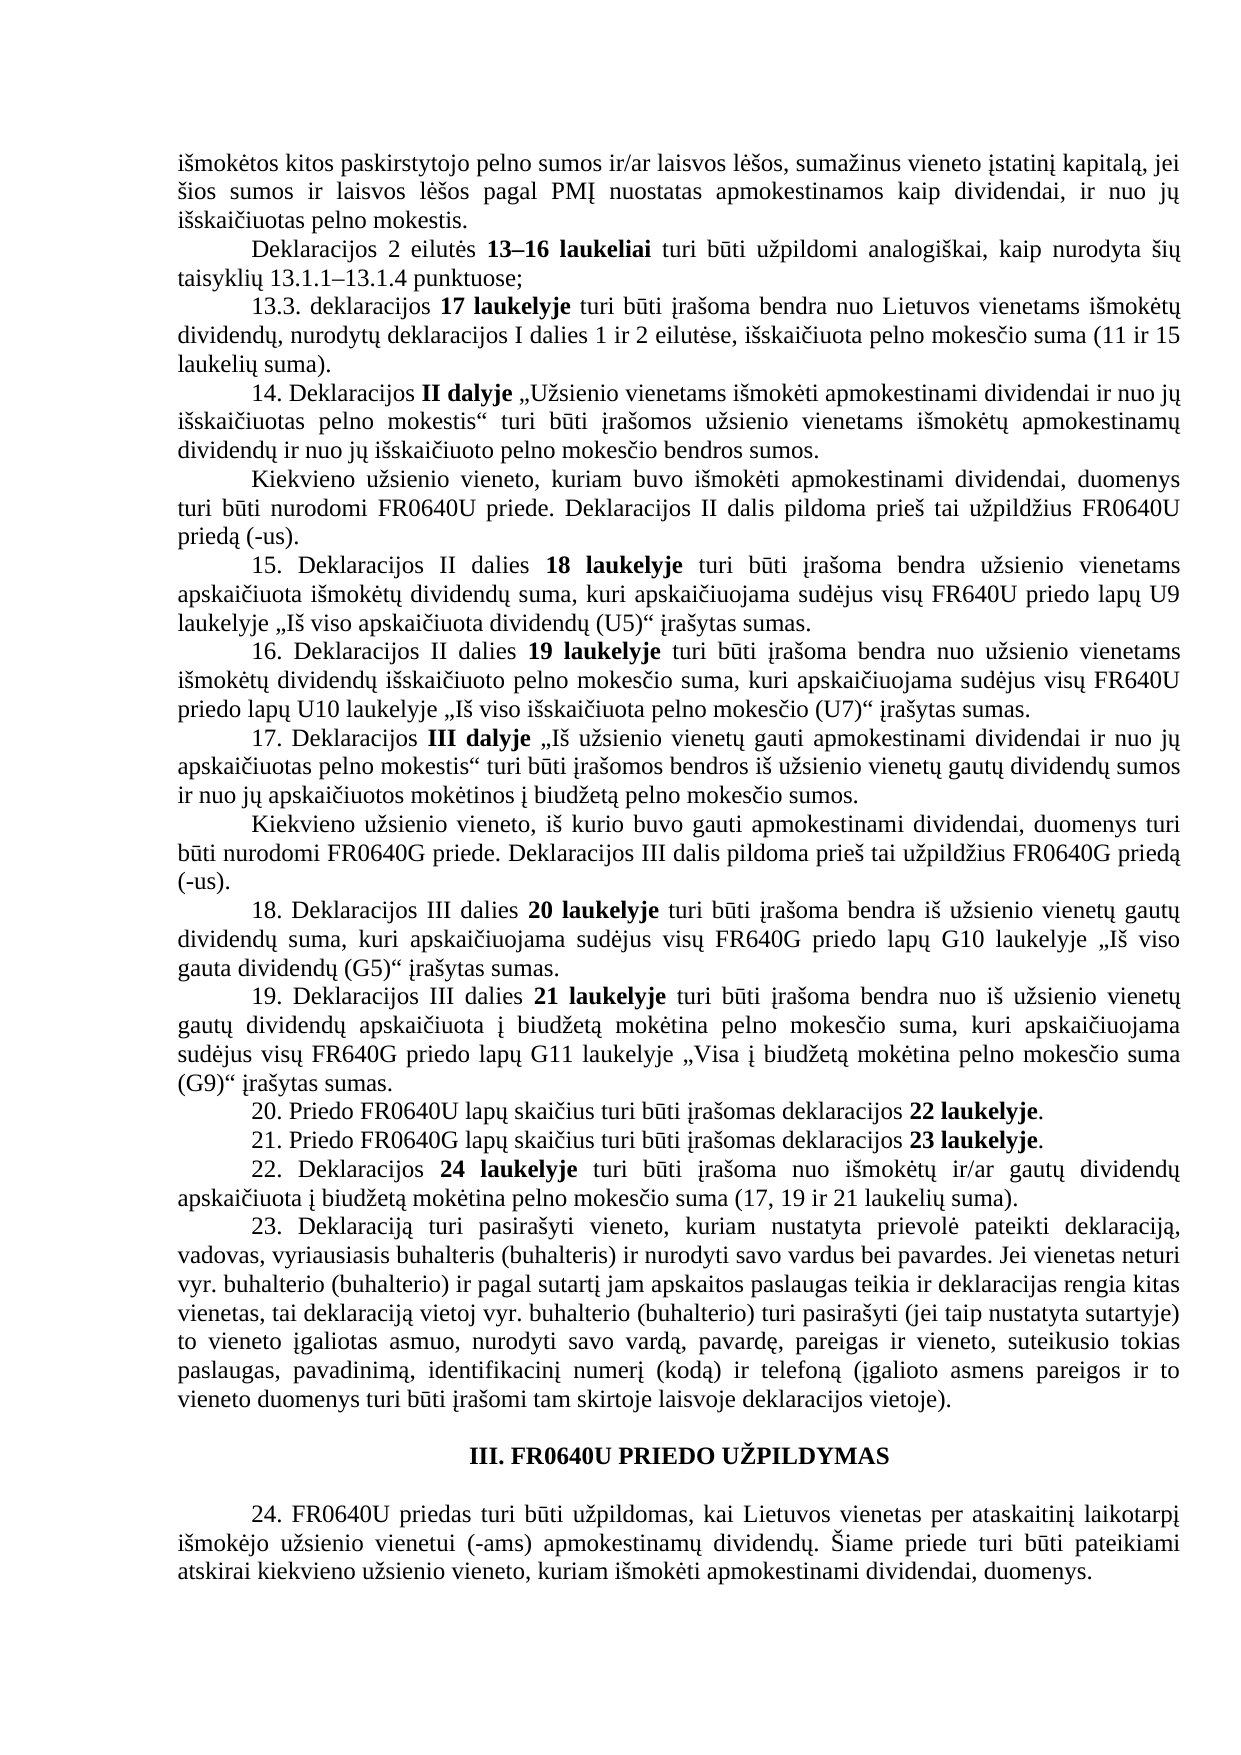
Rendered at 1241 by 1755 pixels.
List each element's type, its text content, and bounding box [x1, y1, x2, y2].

text 22. Deklaracijos 24 laukelyje turi būti įrašoma nuo išmokėtų ir/ar gautų dividendų apskaičiuota į biudžetą mokėtina pelno mokesčio suma (17, 19 ir 21 laukelių suma). [177, 1154, 1181, 1211]
text 19. Deklaracijos III dalies 21 laukelyje turi būti įrašoma bendra nuo iš užsienio vienetų gautų dividendų apskaičiuota į biudžetą mokėtina pelno mokesčio suma, kuri apskaičiuojama sudėjus visų FR640G priedo lapų G11 laukelyje „Visa į biudžetą mokėtina pelno mokesčio suma (G9)“ įrašytas sumas. [177, 981, 1181, 1096]
text Kiekvieno užsienio vieneto, kuriam buvo išmokėti apmokestinami dividendai, duomenys turi būti nurodomi FR0640U priede. Deklaracijos II dalis pildoma prieš tai užpildžius FR0640U priedą (-us). [177, 464, 1181, 550]
text 18. Deklaracijos III dalies 20 laukelyje turi būti įrašoma bendra iš užsienio vienetų gautų dividendų suma, kuri apskaičiuojama sudėjus visų FR640G priedo lapų G10 laukelyje „Iš viso gauta dividendų (G5)“ įrašytas sumas. [177, 895, 1181, 981]
text 13.3. deklaracijos 17 laukelyje turi būti įrašoma bendra nuo Lietuvos vienetams išmokėtų dividendų, nurodytų deklaracijos I dalies 1 ir 2 eilutėse, išskaičiuota pelno mokesčio suma (11 ir 15 laukelių suma). [177, 291, 1181, 378]
text 21. Priedo FR0640G lapų skaičius turi būti įrašomas deklaracijos 23 laukelyje. [177, 1125, 1181, 1154]
text 17. Deklaracijos III dalyje „Iš užsienio vienetų gauti apmokestinami dividendai ir nuo jų apskaičiuotas pelno mokestis“ turi būti įrašomos bendros iš užsienio vienetų gautų dividendų sumos ir nuo jų apskaičiuotos mokėtinos į biudžetą pelno mokesčio sumos. [177, 723, 1181, 809]
text 20. Priedo FR0640U lapų skaičius turi būti įrašomas deklaracijos 22 laukelyje. [177, 1096, 1181, 1125]
text 16. Deklaracijos II dalies 19 laukelyje turi būti įrašoma bendra nuo užsienio vienetams išmokėtų dividendų išskaičiuoto pelno mokesčio suma, kuri apskaičiuojama sudėjus visų FR640U priedo lapų U10 laukelyje „Iš viso išskaičiuota pelno mokesčio (U7)“ įrašytas sumas. [177, 636, 1181, 723]
text 15. Deklaracijos II dalies 18 laukelyje turi būti įrašoma bendra užsienio vienetams apskaičiuota išmokėtų dividendų suma, kuri apskaičiuojama sudėjus visų FR640U priedo lapų U9 laukelyje „Iš viso apskaičiuota dividendų (U5)“ įrašytas sumas. [177, 550, 1181, 636]
text Deklaracijos 2 eilutės 13–16 laukeliai turi būti užpildomi analogiškai, kaip nurodyta šių taisyklių 13.1.1–13.1.4 punktuose; [177, 234, 1181, 291]
text 23. Deklaraciją turi pasirašyti vieneto, kuriam nustatyta prievolė pateikti deklaraciją, vadovas, vyriausiasis buhalteris (buhalteris) ir nurodyti savo vardus bei pavardes. Jei vienetas neturi vyr. buhalterio (buhalterio) ir pagal sutartį jam apskaitos paslaugas teikia ir deklaracijas rengia kitas vienetas, tai deklaraciją vietoj vyr. buhalterio (buhalterio) turi pasirašyti (jei taip nustatyta sutartyje) to vieneto įgaliotas asmuo, nurodyti savo vardą, pavardę, pareigas ir vieneto, suteikusio tokias paslaugas, pavadinimą, identifikacinį numerį (kodą) ir telefoną (įgalioto asmens pareigos ir to vieneto duomenys turi būti įrašomi tam skirtoje laisvoje deklaracijos vietoje). [177, 1211, 1181, 1413]
text išmokėtos kitos paskirstytojo pelno sumos ir/ar laisvos lėšos, sumažinus vieneto įstatinį kapitalą, jei šios sumos ir laisvos lėšos pagal PMĮ nuostatas apmokestinamos kaip dividendai, ir nuo jų išskaičiuotas pelno mokestis. [177, 148, 1181, 234]
text 24. FR0640U priedas turi būti užpildomas, kai Lietuvos vienetas per ataskaitinį laikotarpį išmokėjo užsienio vienetui (-ams) apmokestinamų dividendų. Šiame priede turi būti pateikiami atskirai kiekvieno užsienio vieneto, kuriam išmokėti apmokestinami dividendai, duomenys. [177, 1499, 1181, 1585]
text Kiekvieno užsienio vieneto, iš kurio buvo gauti apmokestinami dividendai, duomenys turi būti nurodomi FR0640G priede. Deklaracijos III dalis pildoma prieš tai užpildžius FR0640G priedą (-us). [177, 809, 1181, 895]
text III. FR0640U PRIEDO UŽPILDYMAS [177, 1441, 1181, 1470]
text 14. Deklaracijos II dalyje „Užsienio vienetams išmokėti apmokestinami dividendai ir nuo jų išskaičiuotas pelno mokestis“ turi būti įrašomos užsienio vienetams išmokėtų apmokestinamų dividendų ir nuo jų išskaičiuoto pelno mokesčio bendros sumos. [177, 378, 1181, 464]
